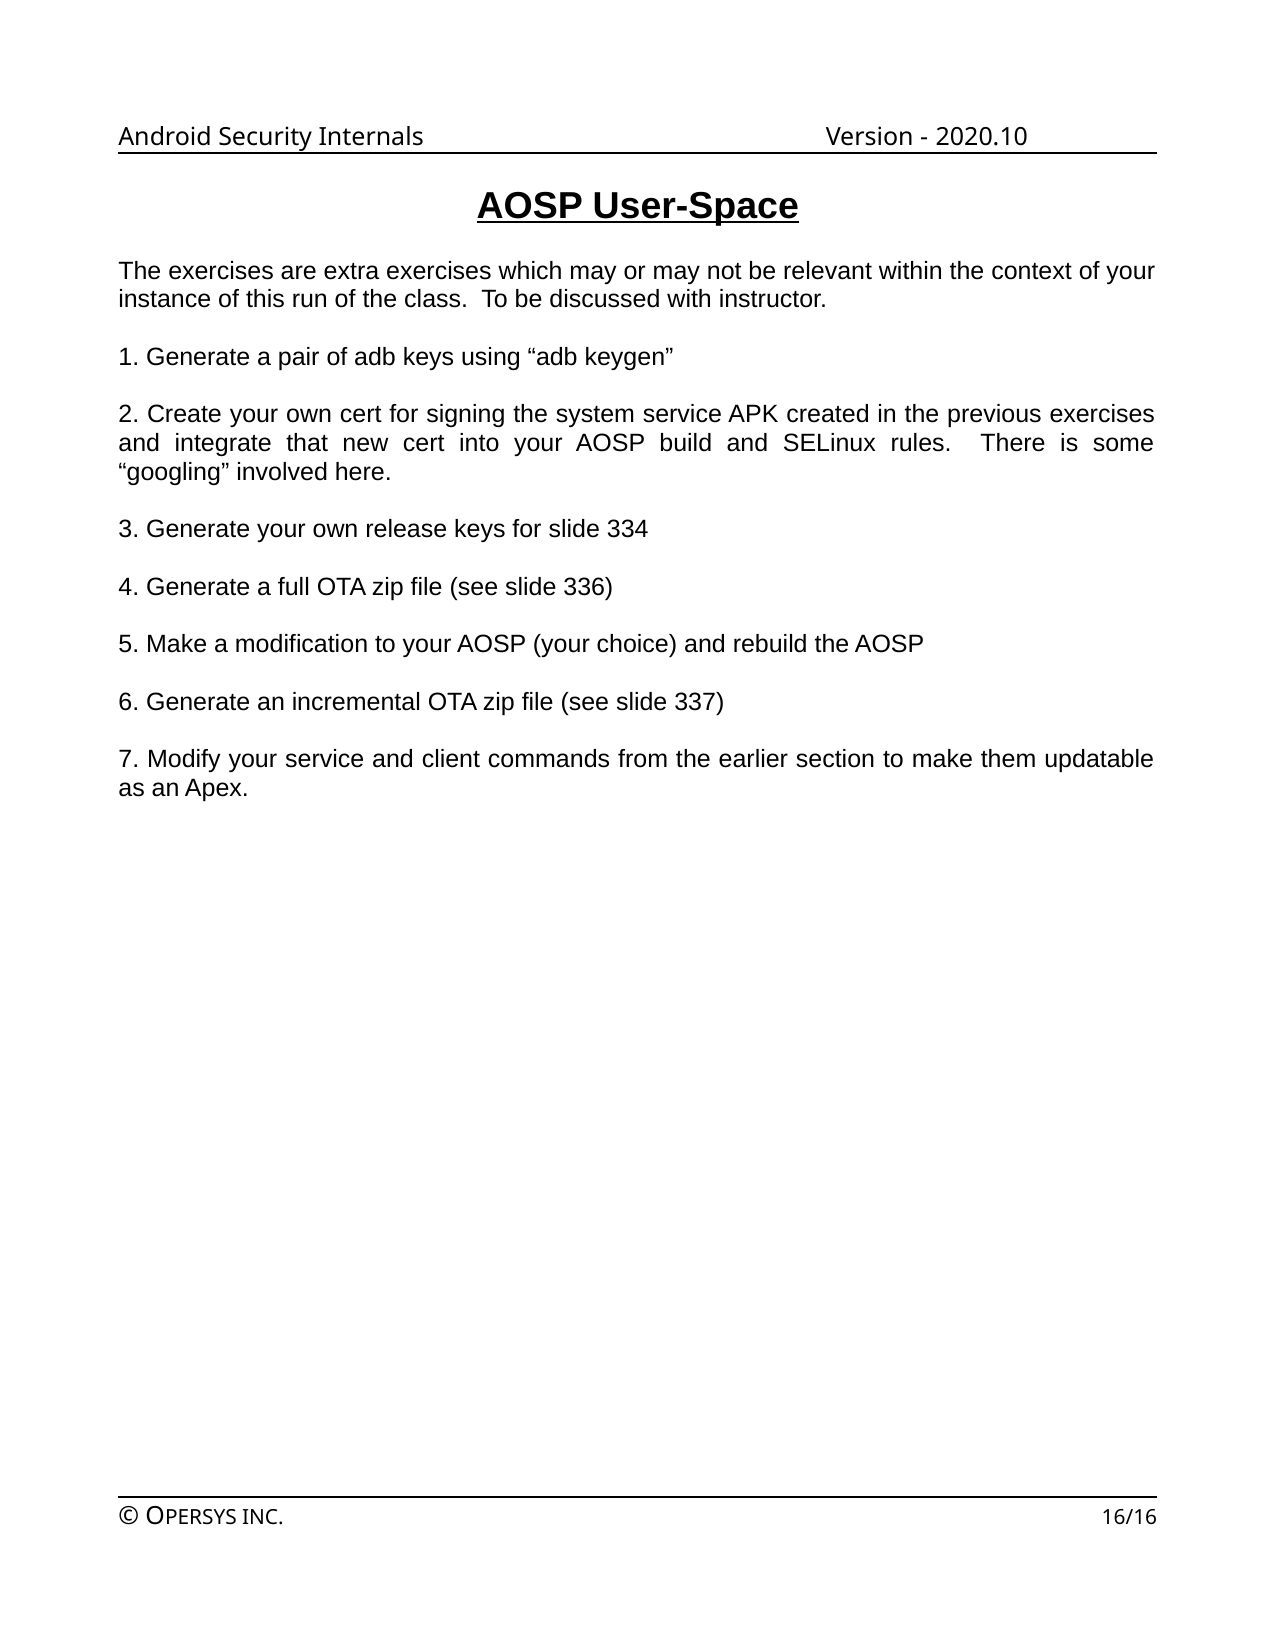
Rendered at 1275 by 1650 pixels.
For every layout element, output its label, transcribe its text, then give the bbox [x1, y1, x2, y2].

text 3. Generate your own release keys for slide 334 [118, 514, 1157, 543]
text AOSP User-Space [118, 184, 1157, 227]
text 4. Generate a full OTA zip file (see slide 336) [118, 572, 1157, 601]
text 2. Create your own cert for signing the system service APK created in the previous exercises and integrate that new cert into your AOSP build and SELinux rules. There is some “googling” involved here. [118, 399, 1157, 486]
text The exercises are extra exercises which may or may not be relevant within the context of your instance of this run of the class. To be discussed with instructor. [118, 256, 1157, 313]
text 5. Make a modification to your AOSP (your choice) and rebuild the AOSP [118, 629, 1157, 658]
text 1. Generate a pair of adb keys using “adb keygen” [118, 342, 1157, 371]
text 7. Modify your service and client commands from the earlier section to make them updatable as an Apex. [118, 744, 1157, 802]
text 6. Generate an incremental OTA zip file (see slide 337) [118, 687, 1157, 716]
